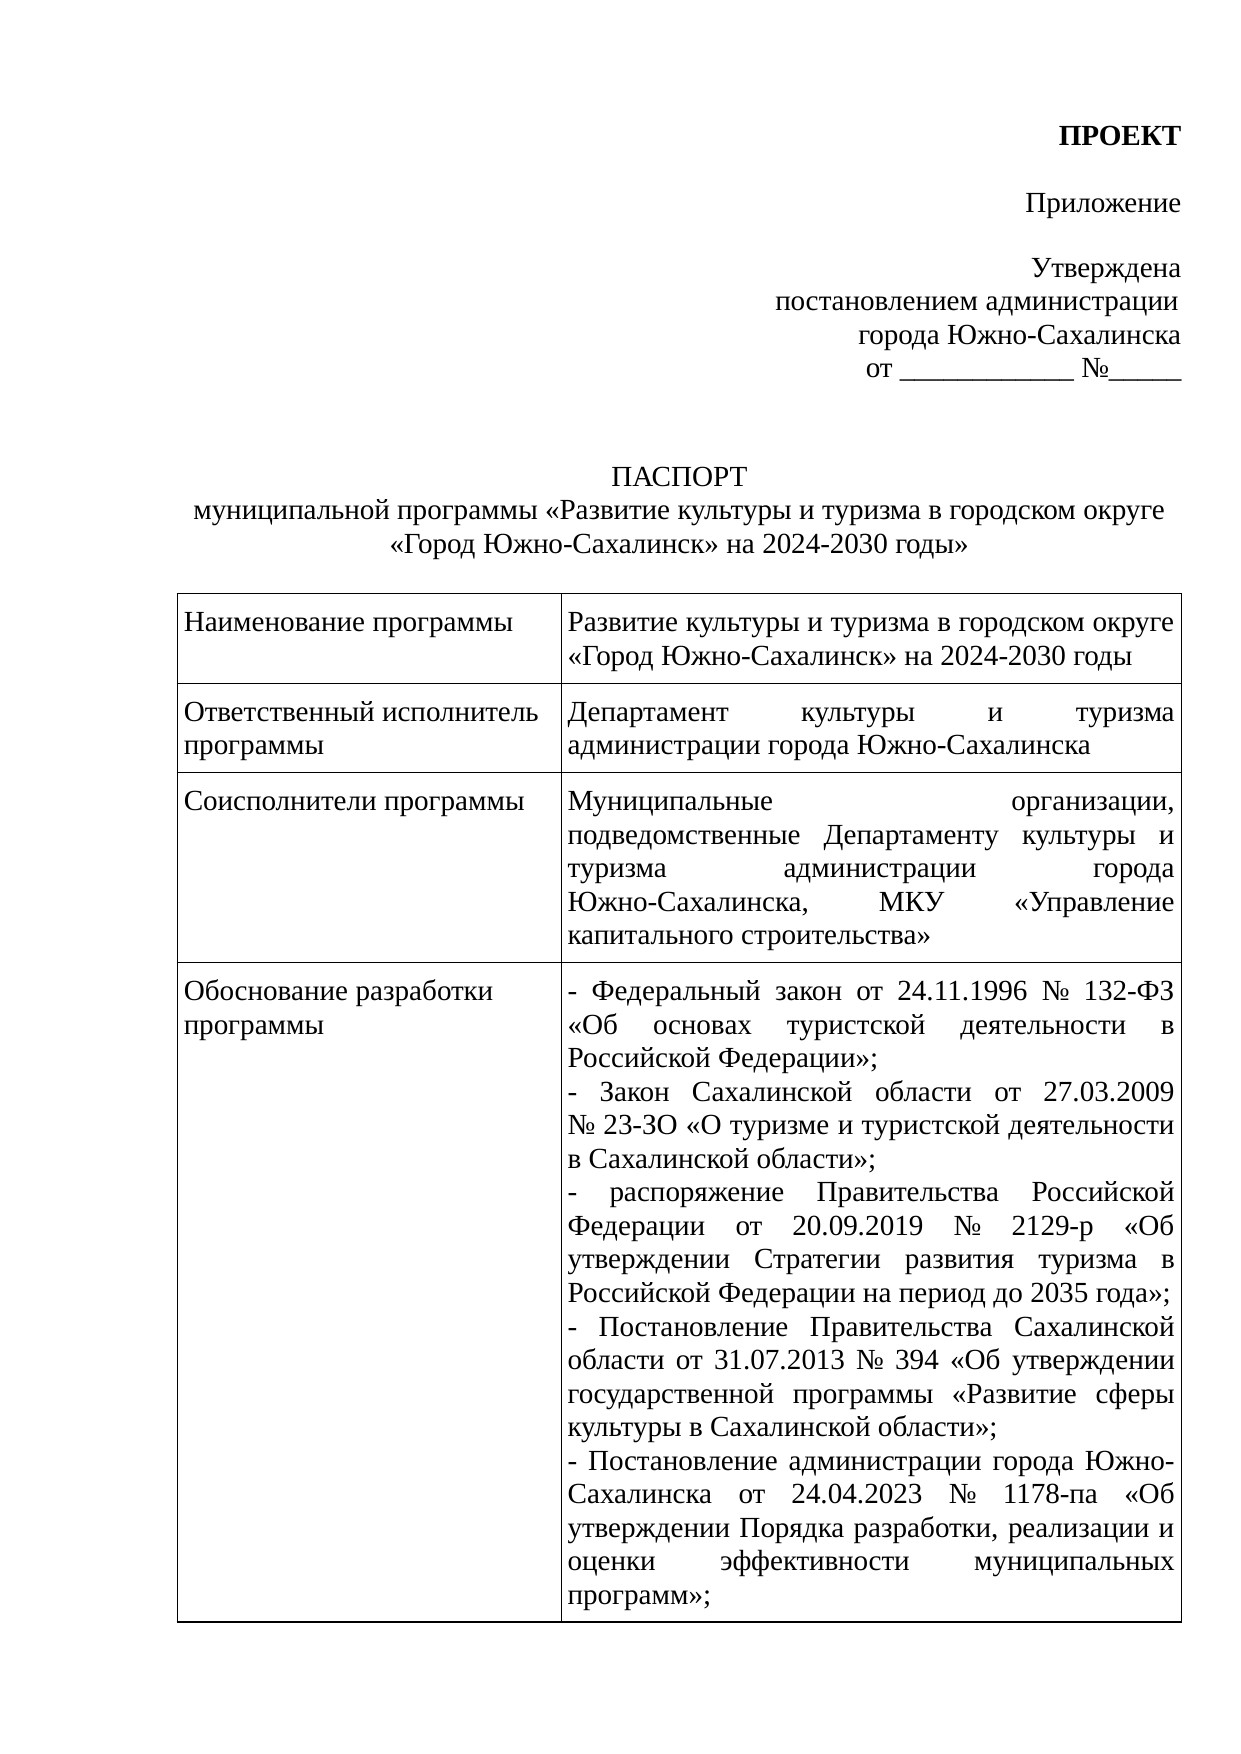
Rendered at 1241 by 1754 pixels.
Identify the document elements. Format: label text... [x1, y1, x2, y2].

text постановлением администрации города Южно-Сахалинска [177, 283, 1181, 351]
table_cell Соисполнители программы [178, 773, 561, 962]
table_cell Ответственный исполнитель программы [178, 684, 561, 772]
table_cell Обоснование разработки программы [178, 963, 561, 1621]
table_cell - Федеральный закон от 24.11.1996 № 132-ФЗ «Об основах туристской деятельности в Российской Федерации»; - Закон Сахалинской области от 27.03.2009 № 23-ЗО «О туризме и туристской деятельности в Сахалинской области»; - распоряжение Правительства Российской Федерации от 20.09.2019 № 2129-р «Об утверждении Стратегии развития туризма в Российской Федерации на период до 2035 года»; - Постановление Правительства Сахалинской области от 31.07.2013 № 394 «Об утверждении государственной программы «Развитие сферы культуры в Сахалинской области»; - Постановление администрации города Южно-Сахалинска от 24.04.2023 № 1178-па «Об утверждении Порядка разработки, реализации и оценки эффективности муниципальных программ»; [562, 963, 1181, 1621]
text от ____________ №_____ [177, 351, 1181, 384]
text ПРОЕКТ [177, 118, 1181, 152]
text Приложение [177, 185, 1181, 219]
table_header Наименование программы [178, 594, 561, 682]
table_cell Департамент культуры и туризма администрации города Южно-Сахалинска [562, 684, 1181, 772]
table_cell Муниципальные организации, подведомственные Департаменту культуры и туризма администрации города Южно-Сахалинска, МКУ «Управление капитального строительства» [562, 773, 1181, 962]
text ПАСПОРТ [177, 459, 1181, 492]
table_header Развитие культуры и туризма в городском округе «Город Южно-Сахалинск» на 2024-2030 годы [562, 594, 1181, 682]
text Утверждена [177, 250, 1181, 283]
text муниципальной программы «Развитие культуры и туризма в городском округе «Город Южно-Сахалинск» на 2024-2030 годы» [177, 492, 1181, 559]
